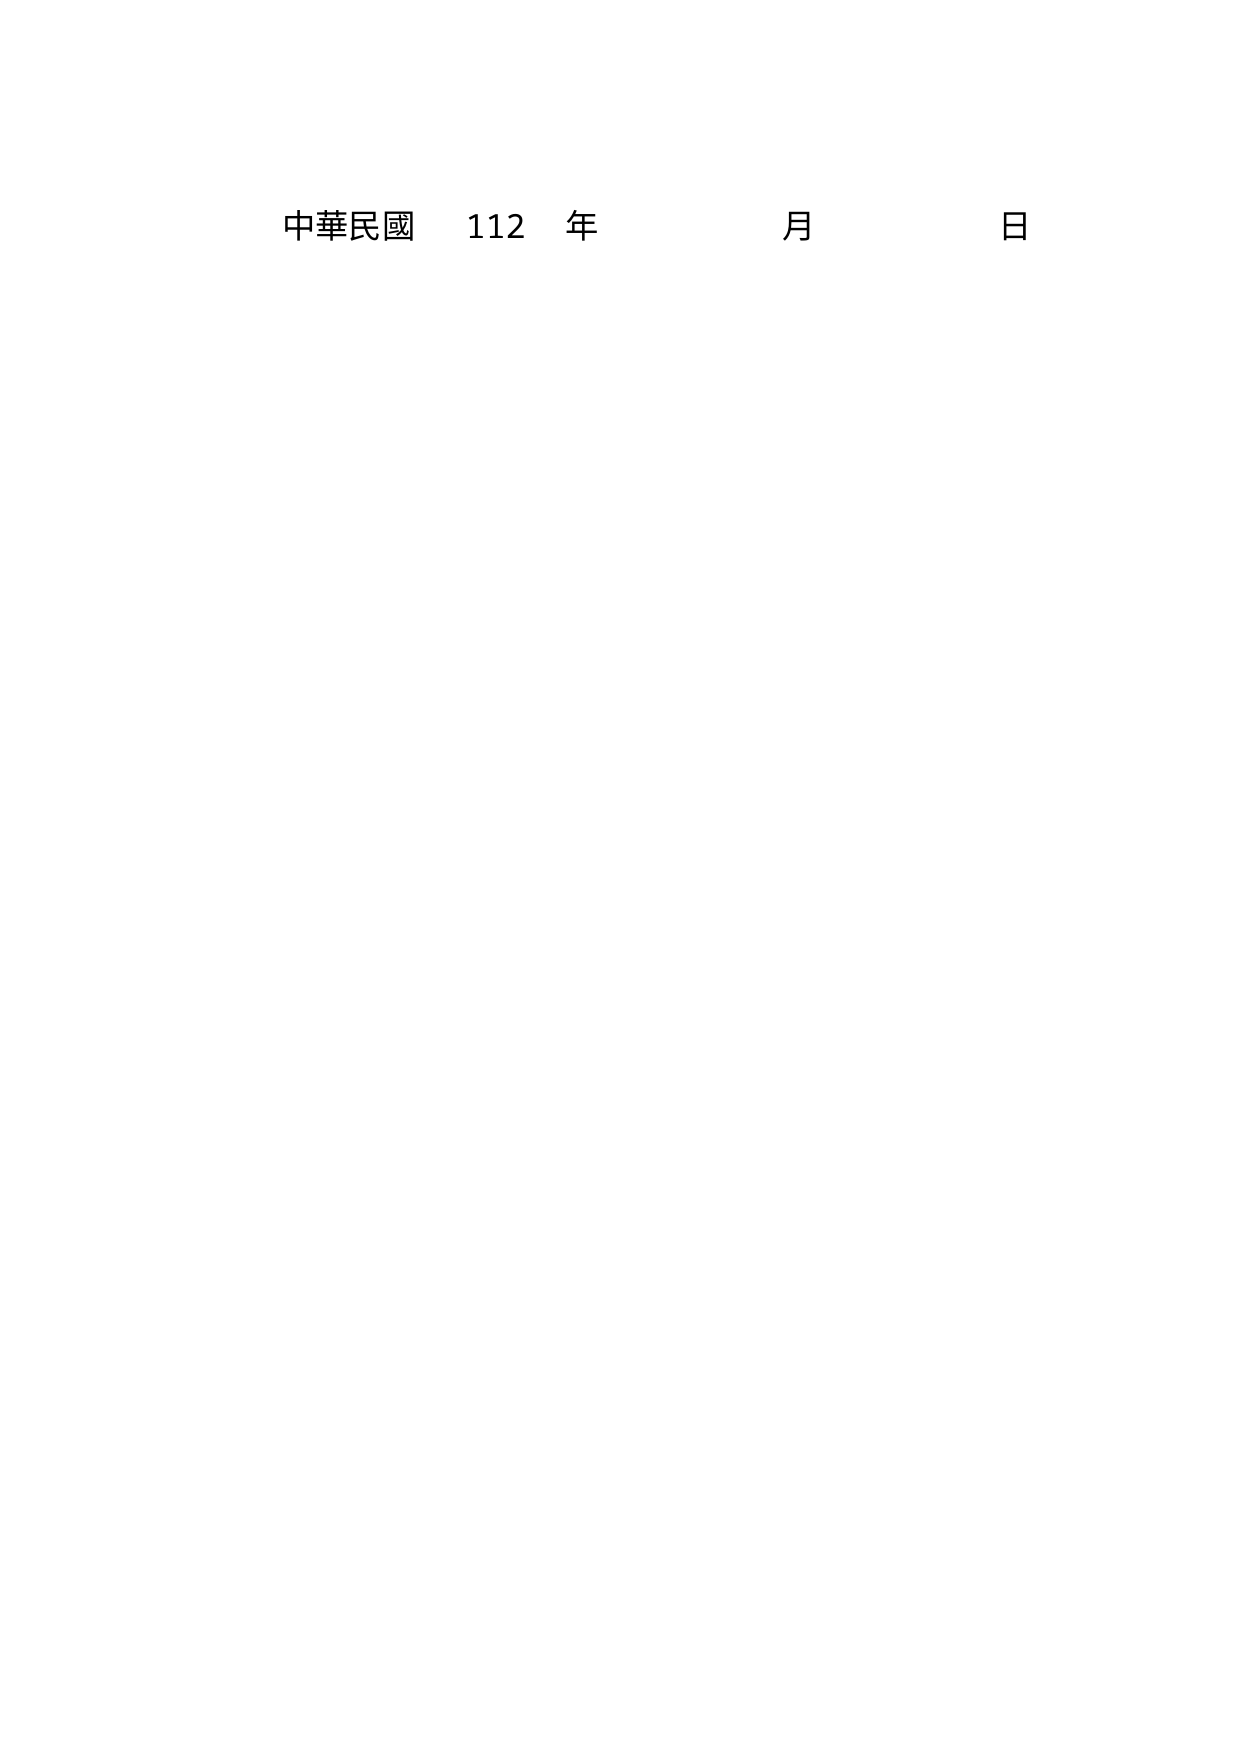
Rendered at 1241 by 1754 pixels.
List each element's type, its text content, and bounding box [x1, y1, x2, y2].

text 中華民國 112 年 月 日 [133, 182, 1181, 244]
